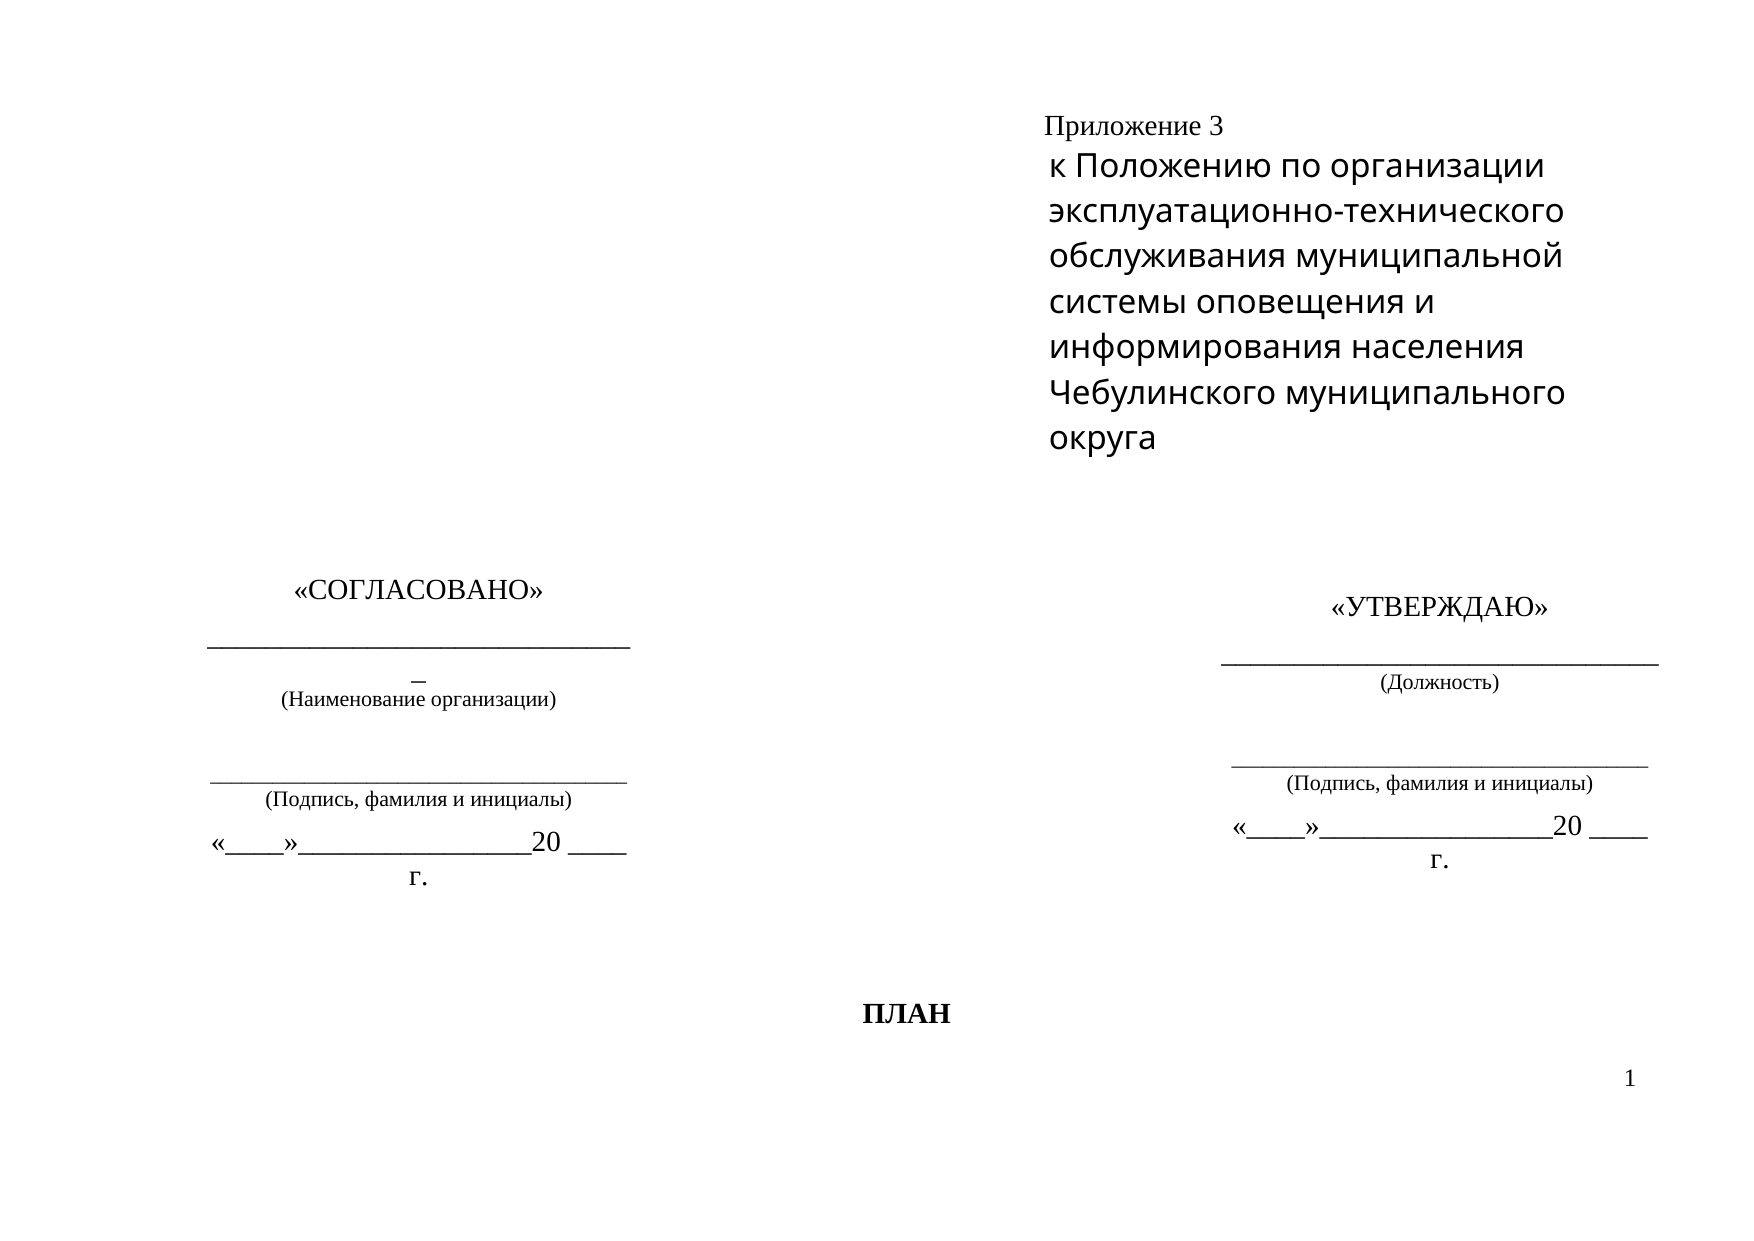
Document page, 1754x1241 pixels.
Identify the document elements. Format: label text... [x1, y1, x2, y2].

text Приложение 3 [89, 108, 1636, 141]
table_header [648, 573, 1121, 904]
text к Положению по организации эксплуатационно-технического обслуживания муниципальной системы оповещения и информирования населения Чебулинского муниципального округа [1048, 141, 1636, 459]
table_header «УТВЕРЖДАЮ» ______________________________ (Должность) ________________________________________ (Подпись, фамилия и инициалы) «____»________________20 ____ г. [1121, 573, 1670, 904]
text ПЛАН [177, 996, 1636, 1030]
table_header «СОГЛАСОВАНО» ______________________________ (Наименование организации) ________________________________________ (Подпись, фамилия и инициалы) «____»________________20 ____ г. [100, 573, 648, 904]
